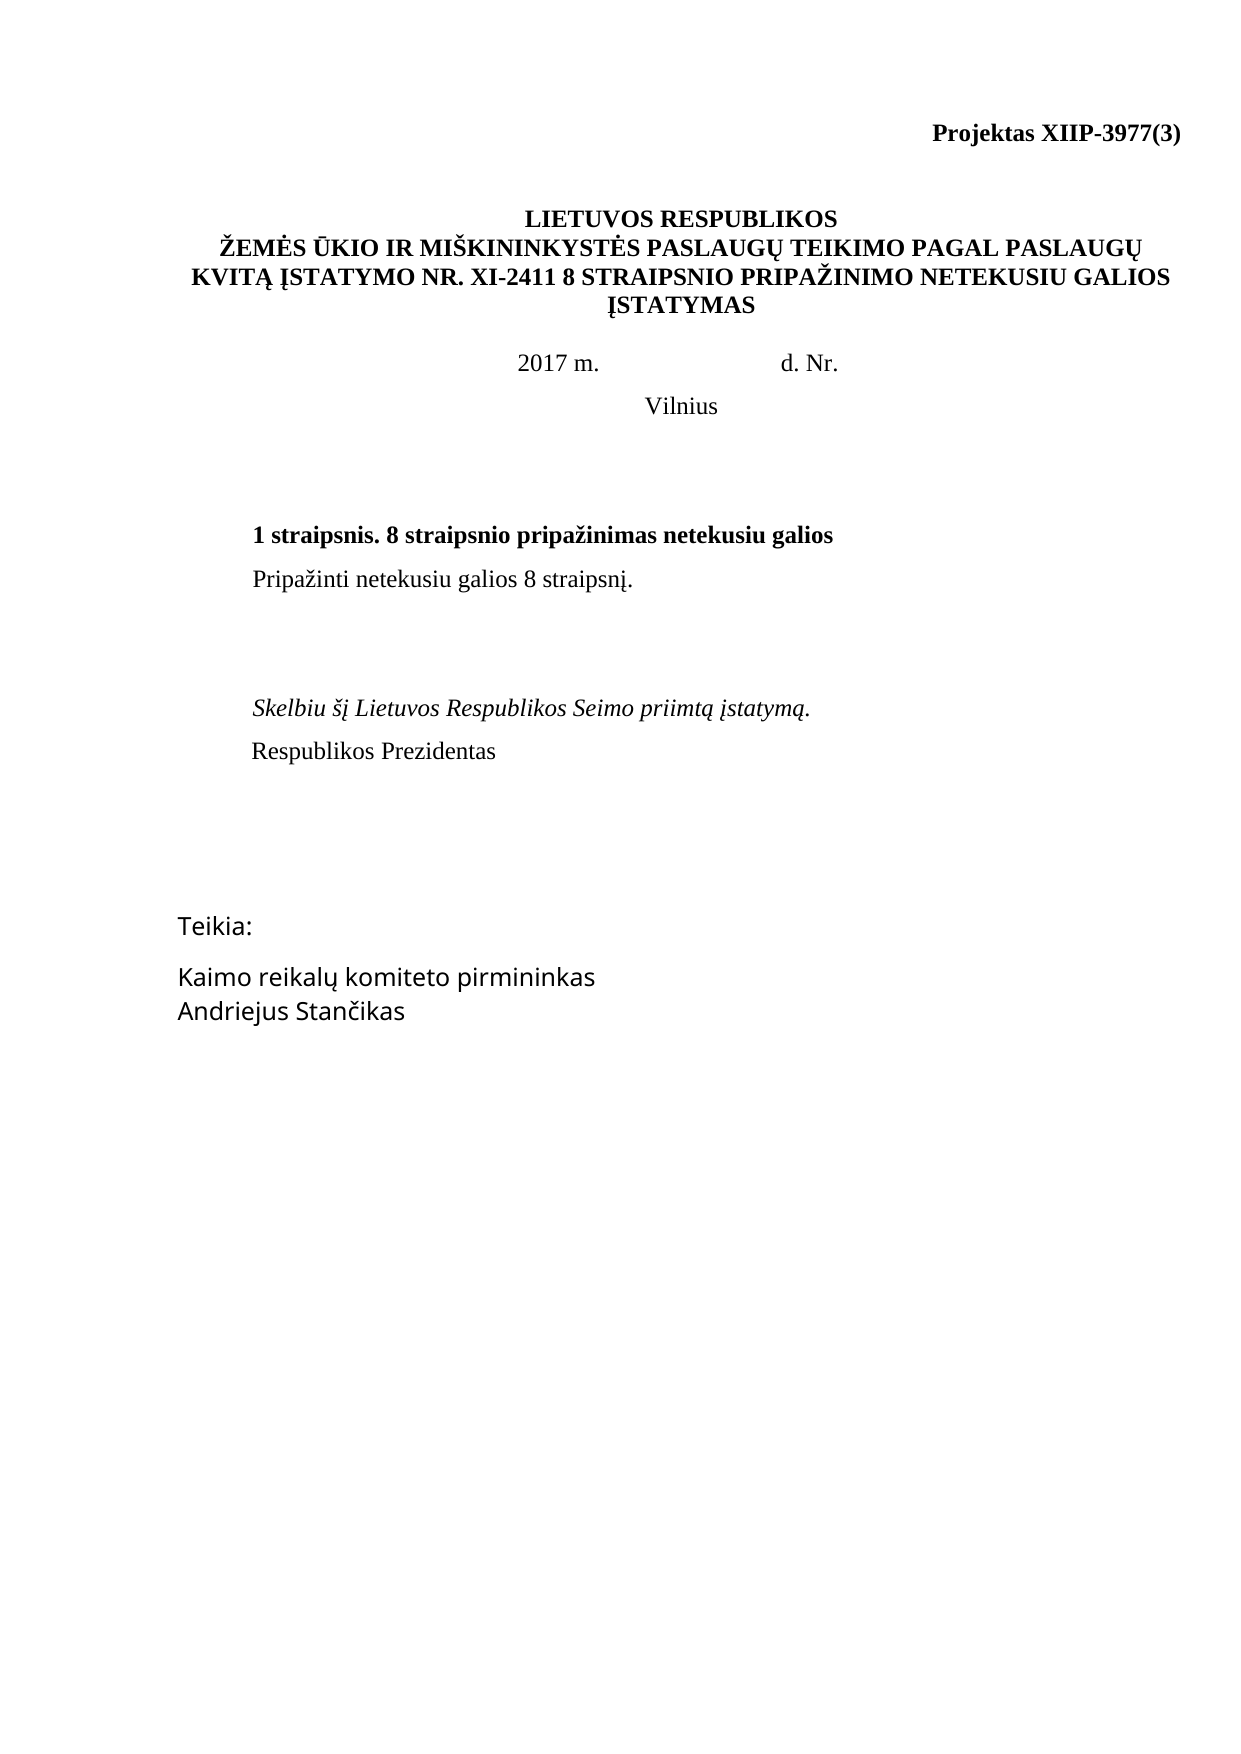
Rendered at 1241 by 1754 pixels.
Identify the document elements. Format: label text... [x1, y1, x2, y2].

text Skelbiu šį Lietuvos Respublikos Seimo priimtą įstatymą. [177, 693, 1181, 722]
text žemės ūkio ir miškininkystės paslaugų teikimo pagal paslaugų kvitą įstatymo Nr. XI-2411 8 STRAIPSNIo PRIPAŽINIMO NETEKUSIU GALIOS [177, 233, 1185, 291]
text Pripažinti netekusiu galios 8 straipsnį. [177, 564, 1181, 592]
text Teikia: [177, 909, 1181, 943]
text Projektas XIIP-3977(3) [177, 118, 1181, 147]
text 1 straipsnis. 8 straipsnio pripažinimas netekusiu galios [177, 521, 1181, 549]
text įstatymas [177, 291, 1185, 319]
text Respublikos Prezidentas [177, 736, 1181, 765]
text 2017 m. d. Nr. Vilnius [177, 348, 1185, 420]
text LIETUVOS RESPUBLIKOS [177, 204, 1185, 233]
text Kaimo reikalų komiteto pirmininkas Andriejus Stančikas [177, 960, 1181, 1028]
